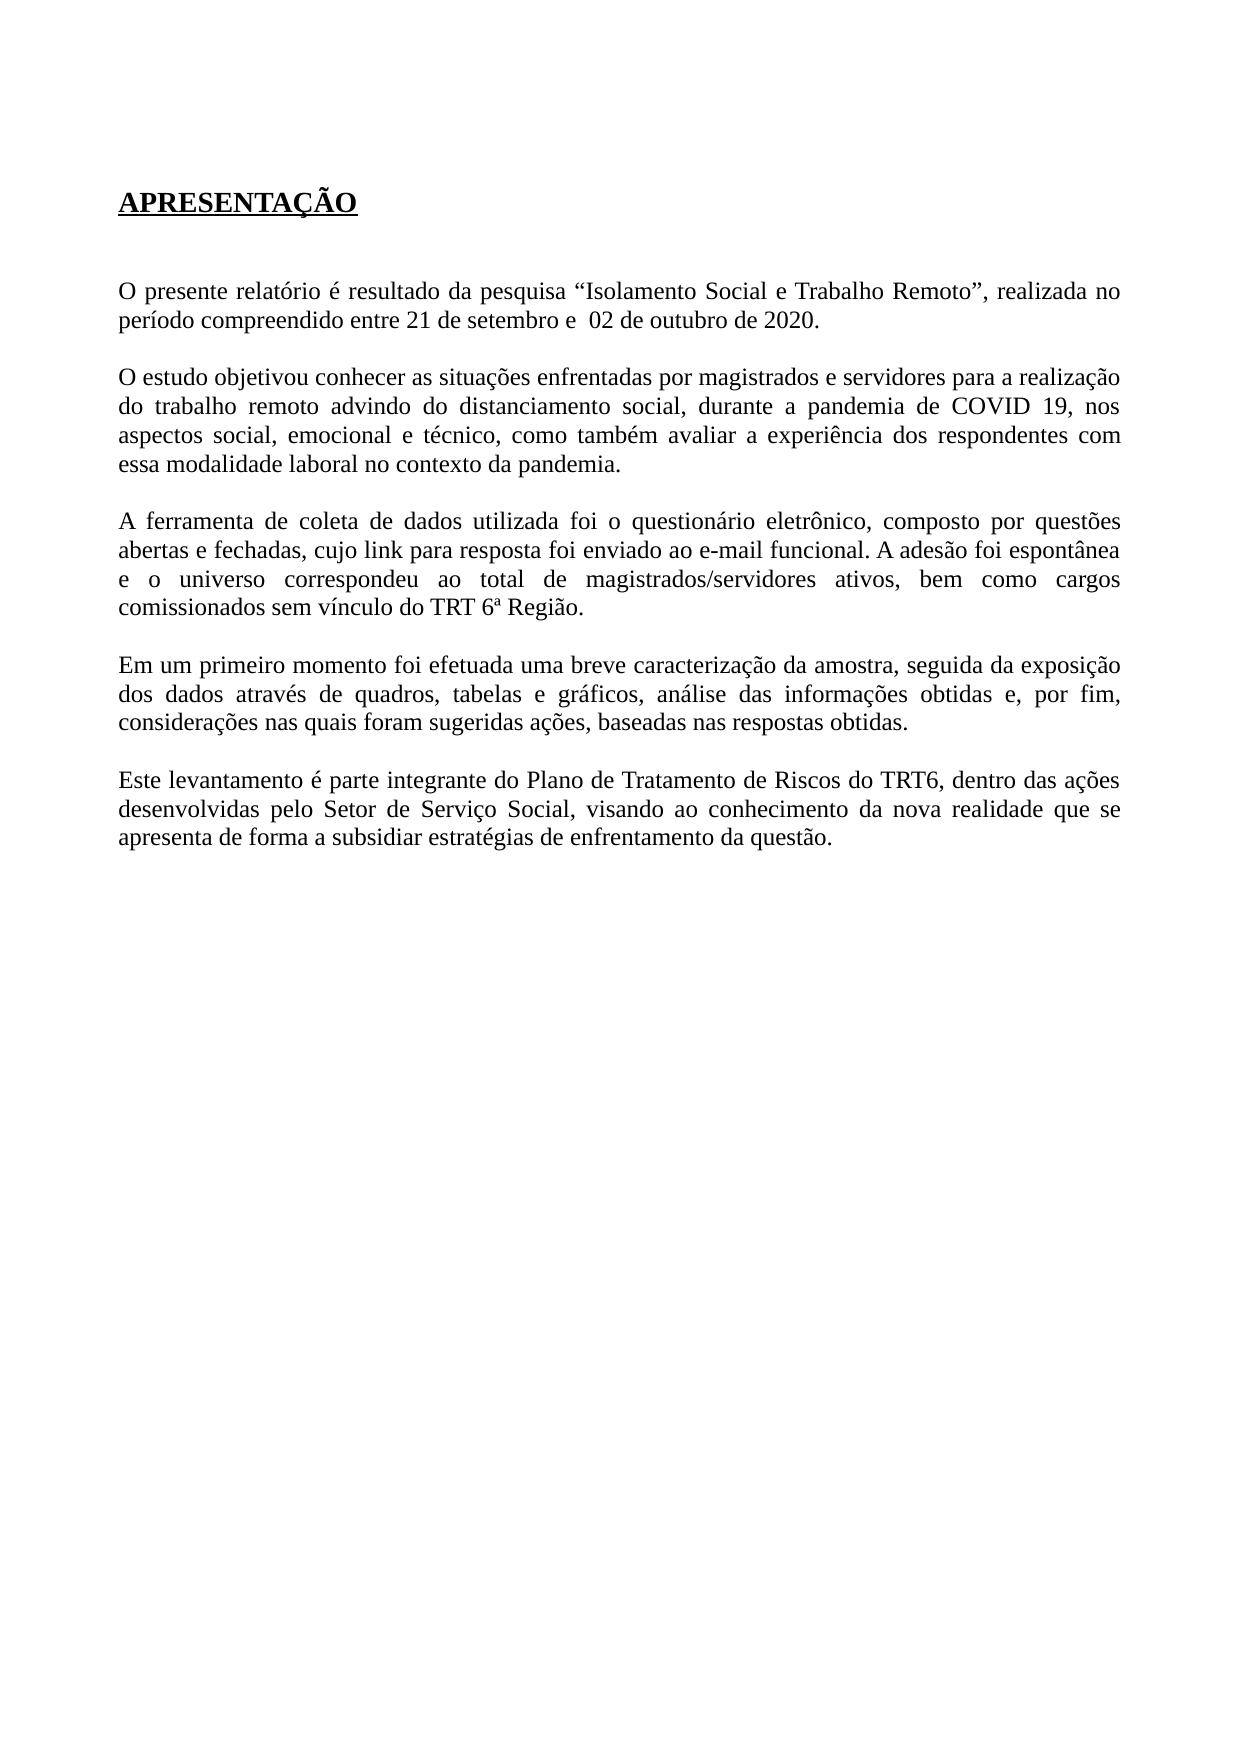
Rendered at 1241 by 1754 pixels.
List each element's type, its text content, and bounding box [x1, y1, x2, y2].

text A ferramenta de coleta de dados utilizada foi o questionário eletrônico, composto por questões abertas e fechadas, cujo link para resposta foi enviado ao e-mail funcional. A adesão foi espontânea e o universo correspondeu ao total de magistrados/servidores ativos, bem como cargos comissionados sem vínculo do TRT 6ª Região. [118, 506, 1122, 621]
text O presente relatório é resultado da pesquisa “Isolamento Social e Trabalho Remoto”, realizada no período compreendido entre 21 de setembro e 02 de outubro de 2020. [118, 276, 1122, 334]
text Em um primeiro momento foi efetuada uma breve caracterização da amostra, seguida da exposição dos dados através de quadros, tabelas e gráficos, análise das informações obtidas e, por fim, considerações nas quais foram sugeridas ações, baseadas nas respostas obtidas. [118, 650, 1122, 736]
text APRESENTAÇÃO [118, 185, 1122, 219]
text Este levantamento é parte integrante do Plano de Tratamento de Riscos do TRT6, dentro das ações desenvolvidas pelo Setor de Serviço Social, visando ao conhecimento da nova realidade que se apresenta de forma a subsidiar estratégias de enfrentamento da questão. [118, 765, 1122, 851]
text O estudo objetivou conhecer as situações enfrentadas por magistrados e servidores para a realização do trabalho remoto advindo do distanciamento social, durante a pandemia de COVID 19, nos aspectos social, emocional e técnico, como também avaliar a experiência dos respondentes com essa modalidade laboral no contexto da pandemia. [118, 362, 1122, 477]
